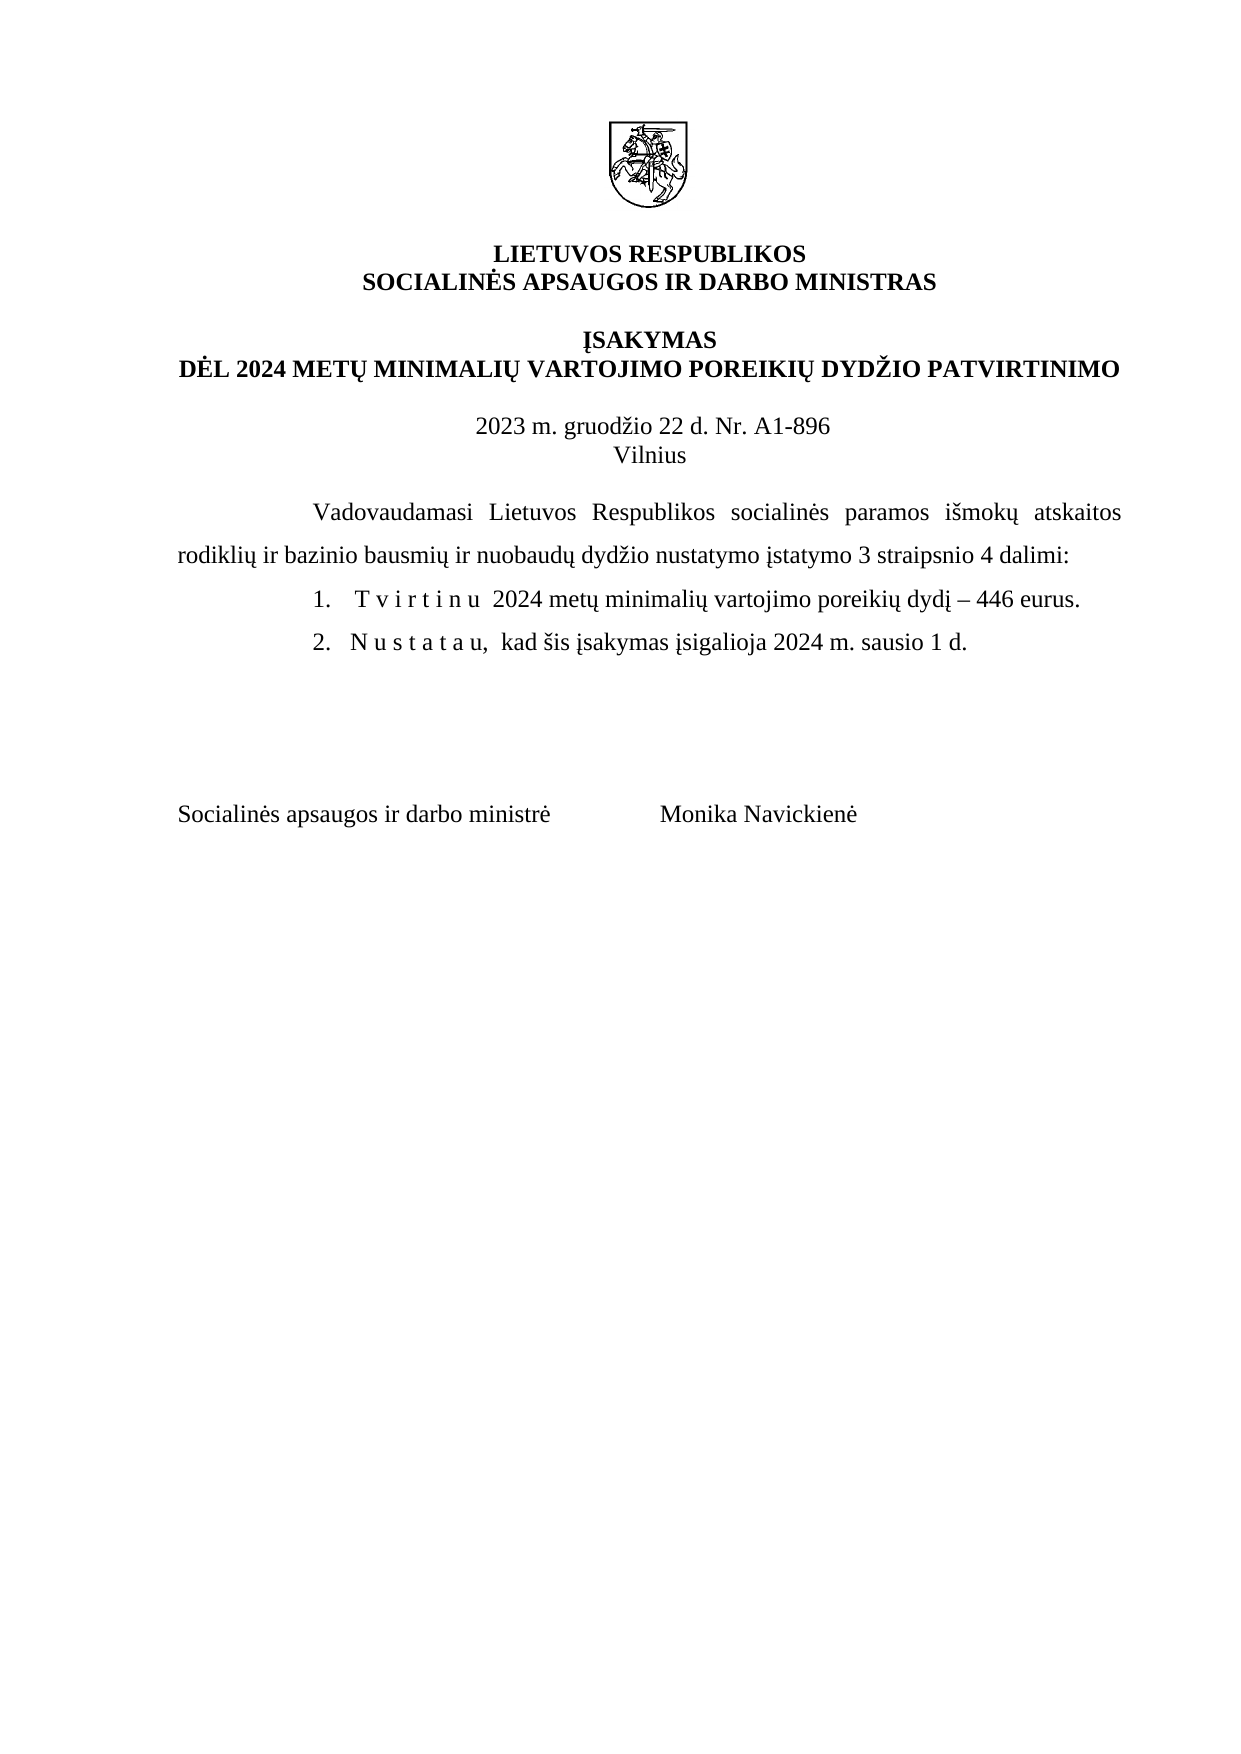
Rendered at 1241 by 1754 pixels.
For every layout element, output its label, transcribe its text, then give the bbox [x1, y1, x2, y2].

text SOCIALINĖS APSAUGOS IR DARBO MINISTRAS [177, 267, 1122, 296]
text Vilnius [177, 440, 1122, 469]
text Socialinės apsaugos ir darbo ministrė Monika Navickienė [177, 799, 1122, 828]
text DĖL 2024 METŲ MINIMALIŲ VARTOJIMO POREIKIŲ DYDŽIO PATVIRTINIMO [177, 354, 1122, 382]
text ĮSAKYMAS [177, 325, 1122, 354]
text 2023 m. gruodžio 22 d. Nr. A1-896 [177, 411, 1122, 440]
text 2. N u s t a t a u, kad šis įsakymas įsigalioja 2024 m. sausio 1 d. [312, 627, 1122, 656]
text 1. T v i r t i n u 2024 metų minimalių vartojimo poreikių dydį – 446 eurus. [177, 584, 1122, 612]
text Vadovaudamasi Lietuvos Respublikos socialinės paramos išmokų atskaitos rodiklių ir bazinio bausmių ir nuobaudų dydžio nustatymo įstatymo 3 straipsnio 4 dalimi: [177, 497, 1122, 569]
text LIETUVOS RESPUBLIKOS [177, 239, 1122, 267]
